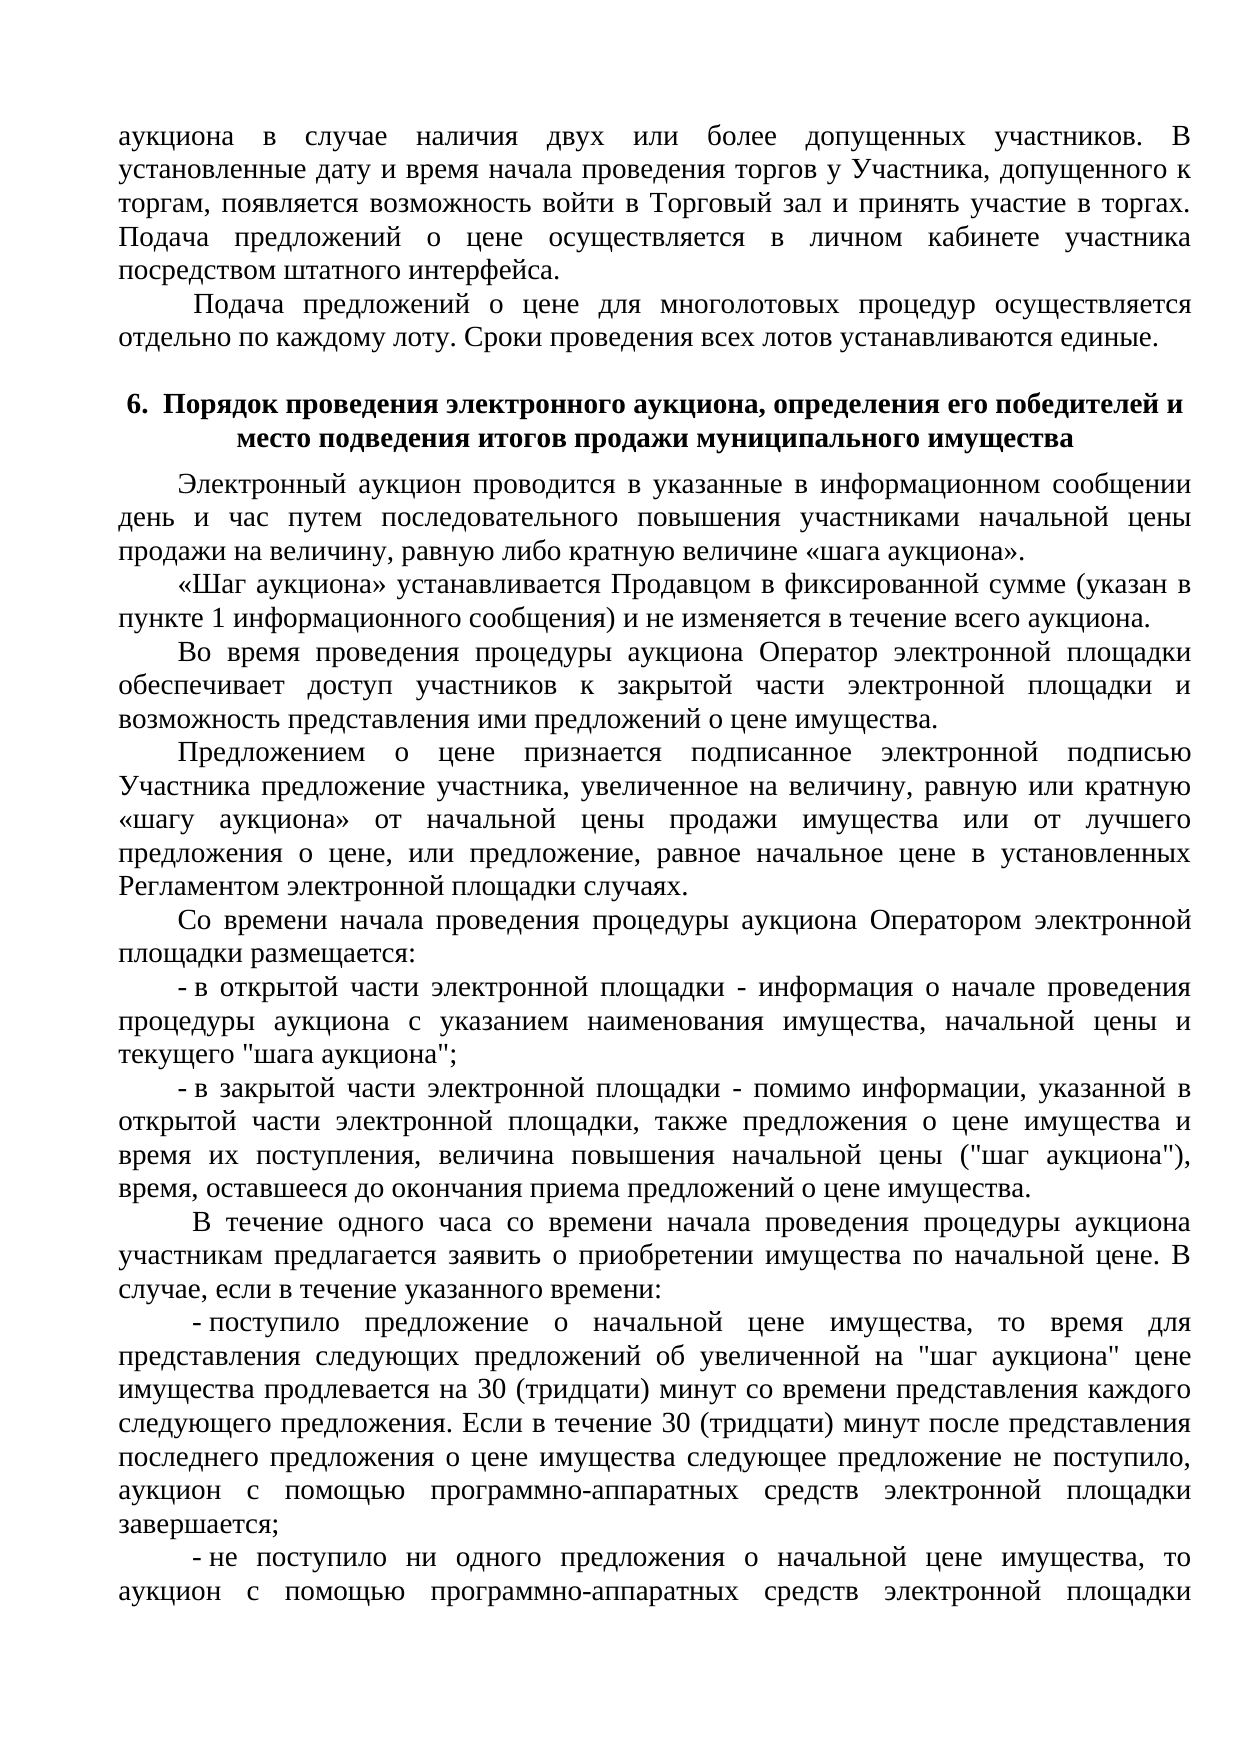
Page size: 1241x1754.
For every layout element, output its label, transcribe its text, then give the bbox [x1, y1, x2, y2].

text аукциона в случае наличия двух или более допущенных участников. В установленные дату и время начала проведения торгов у Участника, допущенного к торгам, появляется возможность войти в Торговый зал и принять участие в торгах. Подача предложений о цене осуществляется в личном кабинете участника посредством штатного интерфейса. [118, 118, 1192, 286]
text Электронный аукцион проводится в указанные в информационном сообщении день и час путем последовательного повышения участниками начальной цены продажи на величину, равную либо кратную величине «шага аукциона». [118, 466, 1192, 567]
text 6. Порядок проведения электронного аукциона, определения его победителей и место подведения итогов продажи муниципального имущества [118, 386, 1192, 453]
text «Шаг аукциона» устанавливается Продавцом в фиксированной сумме (указан в пункте 1 информационного сообщения) и не изменяется в течение всего аукциона. [118, 567, 1192, 634]
text В течение одного часа со времени начала проведения процедуры аукциона участникам предлагается заявить о приобретении имущества по начальной цене. В случае, если в течение указанного времени: [118, 1204, 1192, 1304]
text - в открытой части электронной площадки - информация о начале проведения процедуры аукциона с указанием наименования имущества, начальной цены и текущего "шага аукциона"; [118, 969, 1192, 1070]
text - в закрытой части электронной площадки - помимо информации, указанной в открытой части электронной площадки, также предложения о цене имущества и время их поступления, величина повышения начальной цены ("шаг аукциона"), время, оставшееся до окончания приема предложений о цене имущества. [118, 1070, 1192, 1204]
text - поступило предложение о начальной цене имущества, то время для представления следующих предложений об увеличенной на "шаг аукциона" цене имущества продлевается на 30 (тридцати) минут со времени представления каждого следующего предложения. Если в течение 30 (тридцати) минут после представления последнего предложения о цене имущества следующее предложение не поступило, аукцион с помощью программно-аппаратных средств электронной площадки завершается; [118, 1304, 1192, 1539]
text Со времени начала проведения процедуры аукциона Оператором электронной площадки размещается: [118, 902, 1192, 969]
text Подача предложений о цене для многолотовых процедур осуществляется отдельно по каждому лоту. Сроки проведения всех лотов устанавливаются единые. [118, 286, 1192, 353]
text - не поступило ни одного предложения о начальной цене имущества, то аукцион с помощью программно-аппаратных средств электронной площадки [118, 1539, 1192, 1606]
text Во время проведения процедуры аукциона Оператор электронной площадки обеспечивает доступ участников к закрытой части электронной площадки и возможность представления ими предложений о цене имущества. [118, 634, 1192, 734]
text Предложением о цене признается подписанное электронной подписью Участника предложение участника, увеличенное на величину, равную или кратную «шагу аукциона» от начальной цены продажи имущества или от лучшего предложения о цене, или предложение, равное начальное цене в установленных Регламентом электронной площадки случаях. [118, 734, 1192, 902]
